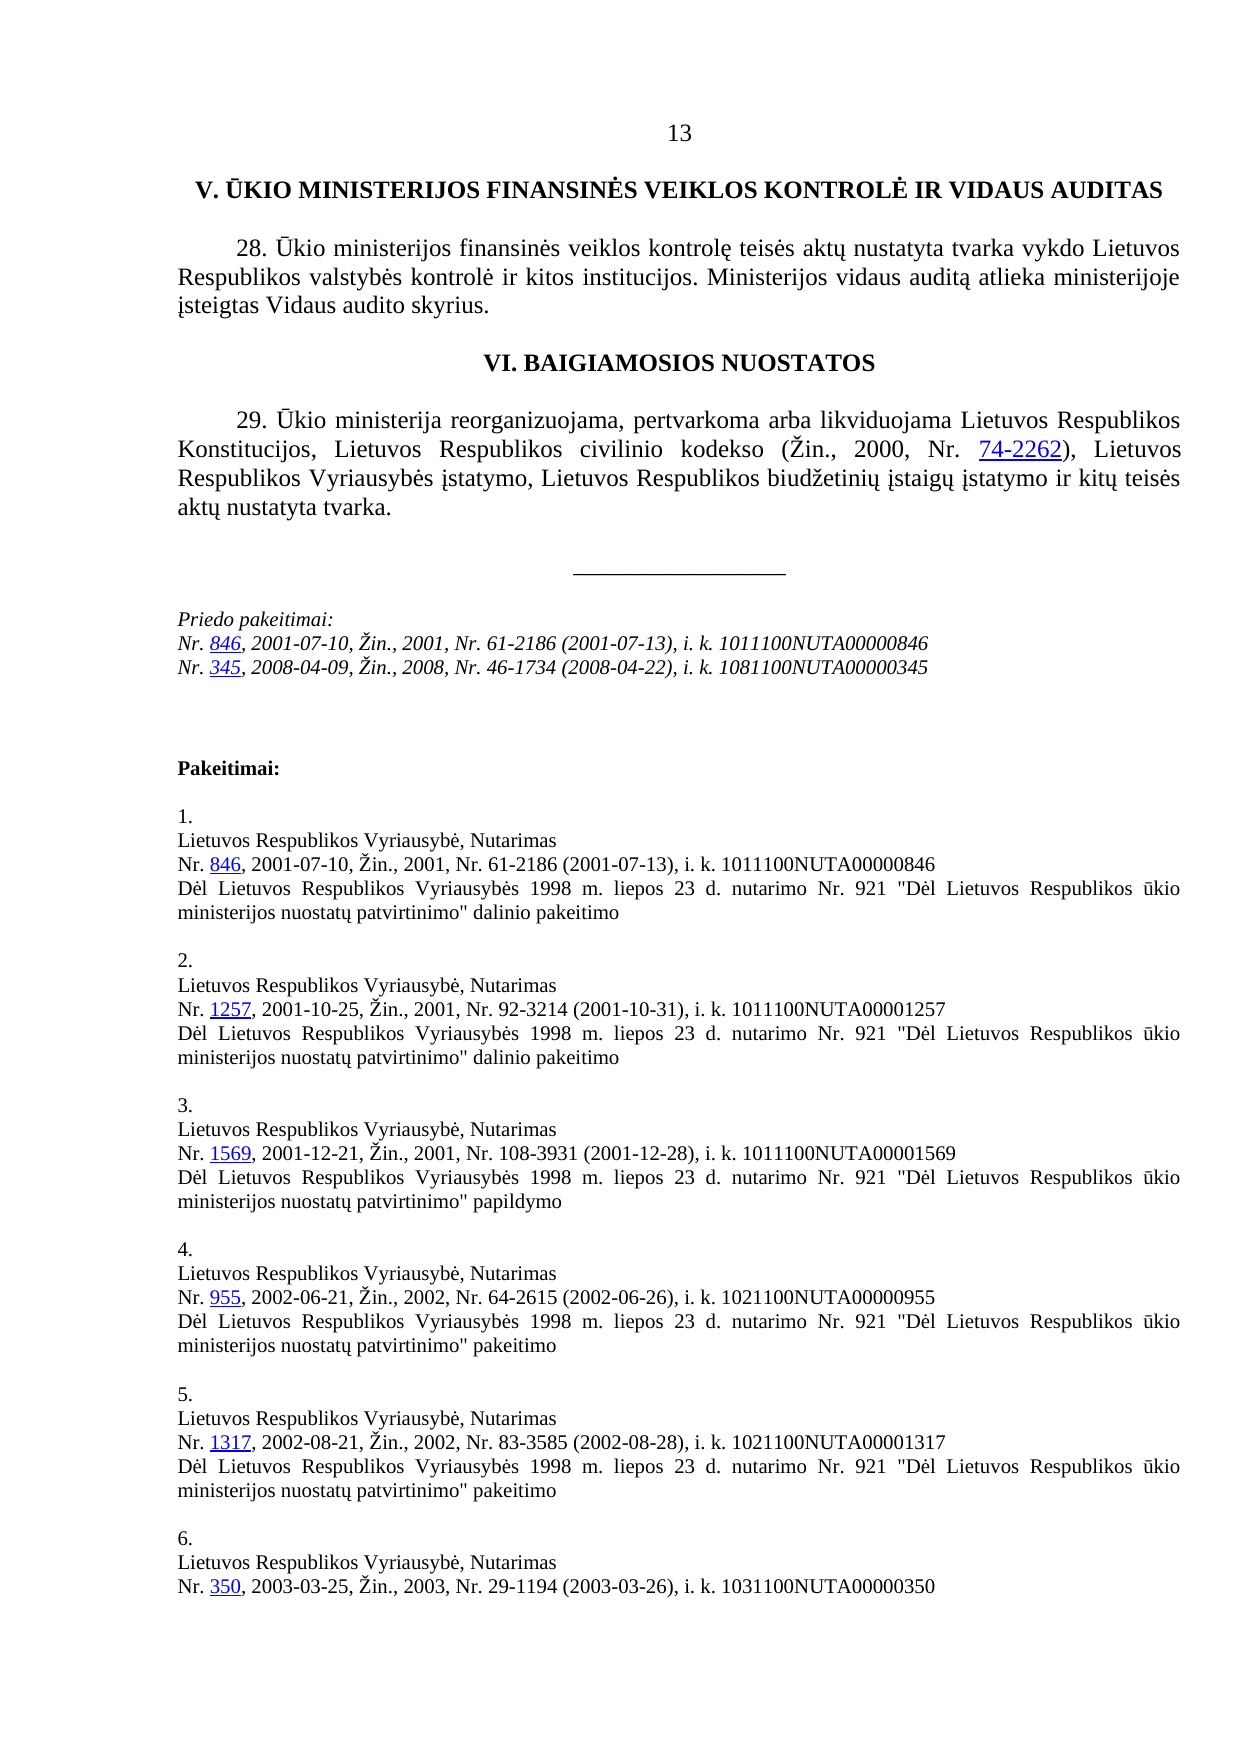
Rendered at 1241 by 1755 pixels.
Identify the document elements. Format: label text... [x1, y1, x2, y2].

text Dėl Lietuvos Respublikos Vyriausybės 1998 m. liepos 23 d. nutarimo Nr. 921 "Dėl Lietuvos Respublikos ūkio ministerijos nuostatų patvirtinimo" pakeitimo [177, 1309, 1181, 1357]
text Lietuvos Respublikos Vyriausybė, Nutarimas [177, 1550, 1181, 1574]
text 29. Ūkio ministerija reorganizuojama, pertvarkoma arba likviduojama Lietuvos Respublikos Konstitucijos, Lietuvos Respublikos civilinio kodekso (Žin., 2000, Nr. 74-2262), Lietuvos Respublikos Vyriausybės įstatymo, Lietuvos Respublikos biudžetinių įstaigų įstatymo ir kitų teisės aktų nustatyta tvarka. [177, 406, 1181, 521]
text 4. [177, 1237, 1181, 1261]
text 28. Ūkio ministerijos finansinės veiklos kontrolę teisės aktų nustatyta tvarka vykdo Lietuvos Respublikos valstybės kontrolė ir kitos institucijos. Ministerijos vidaus auditą atlieka ministerijoje įsteigtas Vidaus audito skyrius. [177, 233, 1181, 319]
text VI. BAIGIAMOSIOS NUOSTATOS [177, 348, 1181, 377]
text Nr. 1569, 2001-12-21, Žin., 2001, Nr. 108-3931 (2001-12-28), i. k. 1011100NUTA00001569 [177, 1141, 1181, 1165]
text Nr. 846, 2001-07-10, Žin., 2001, Nr. 61-2186 (2001-07-13), i. k. 1011100NUTA00000846 [177, 852, 1181, 876]
text Nr. 846, 2001-07-10, Žin., 2001, Nr. 61-2186 (2001-07-13), i. k. 1011100NUTA00000846 [177, 631, 1181, 655]
text Lietuvos Respublikos Vyriausybė, Nutarimas [177, 828, 1181, 852]
text V. ŪKIO MINISTERIJOS FINANSINĖS VEIKLOS KONTROLĖ IR VIDAUS AUDITAS [177, 176, 1181, 204]
text Dėl Lietuvos Respublikos Vyriausybės 1998 m. liepos 23 d. nutarimo Nr. 921 "Dėl Lietuvos Respublikos ūkio ministerijos nuostatų patvirtinimo" pakeitimo [177, 1454, 1181, 1502]
text Nr. 1257, 2001-10-25, Žin., 2001, Nr. 92-3214 (2001-10-31), i. k. 1011100NUTA00001257 [177, 997, 1181, 1021]
text Nr. 345, 2008-04-09, Žin., 2008, Nr. 46-1734 (2008-04-22), i. k. 1081100NUTA00000345 [177, 655, 1181, 679]
text Nr. 1317, 2002-08-21, Žin., 2002, Nr. 83-3585 (2002-08-28), i. k. 1021100NUTA00001317 [177, 1430, 1181, 1454]
text Dėl Lietuvos Respublikos Vyriausybės 1998 m. liepos 23 d. nutarimo Nr. 921 "Dėl Lietuvos Respublikos ūkio ministerijos nuostatų patvirtinimo" papildymo [177, 1165, 1181, 1213]
text Priedo pakeitimai: [177, 607, 1181, 631]
text Nr. 955, 2002-06-21, Žin., 2002, Nr. 64-2615 (2002-06-26), i. k. 1021100NUTA00000955 [177, 1285, 1181, 1309]
text Lietuvos Respublikos Vyriausybė, Nutarimas [177, 1261, 1181, 1285]
text 3. [177, 1093, 1181, 1117]
text 1. [177, 804, 1181, 828]
text Dėl Lietuvos Respublikos Vyriausybės 1998 m. liepos 23 d. nutarimo Nr. 921 "Dėl Lietuvos Respublikos ūkio ministerijos nuostatų patvirtinimo" dalinio pakeitimo [177, 1021, 1181, 1069]
text Lietuvos Respublikos Vyriausybė, Nutarimas [177, 1406, 1181, 1430]
text 5. [177, 1382, 1181, 1406]
text _________________ [177, 549, 1181, 578]
text Dėl Lietuvos Respublikos Vyriausybės 1998 m. liepos 23 d. nutarimo Nr. 921 "Dėl Lietuvos Respublikos ūkio ministerijos nuostatų patvirtinimo" dalinio pakeitimo [177, 876, 1181, 924]
text 6. [177, 1526, 1181, 1550]
text Lietuvos Respublikos Vyriausybė, Nutarimas [177, 972, 1181, 997]
text 2. [177, 948, 1181, 972]
text Nr. 350, 2003-03-25, Žin., 2003, Nr. 29-1194 (2003-03-26), i. k. 1031100NUTA00000350 [177, 1574, 1181, 1598]
text Pakeitimai: [177, 756, 1181, 780]
text Lietuvos Respublikos Vyriausybė, Nutarimas [177, 1117, 1181, 1141]
